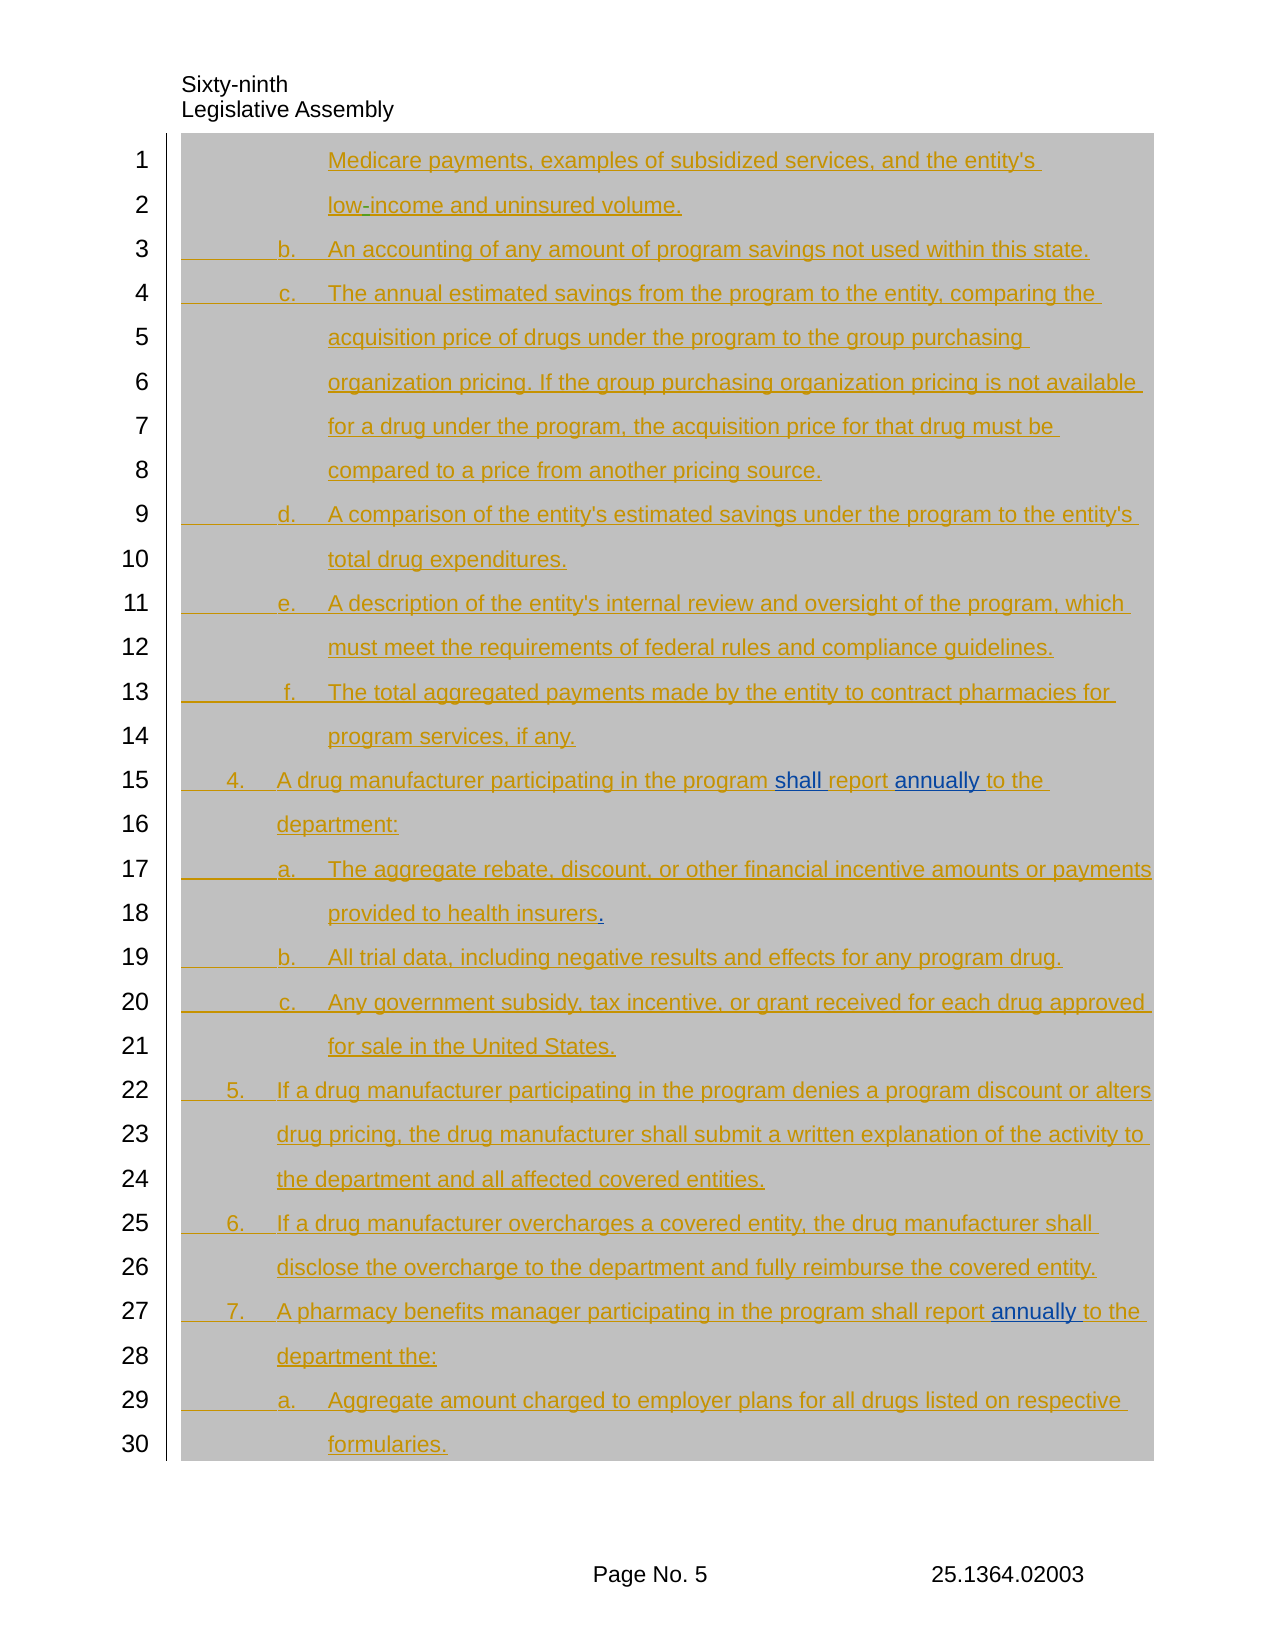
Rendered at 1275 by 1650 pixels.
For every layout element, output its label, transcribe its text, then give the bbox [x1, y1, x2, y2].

text a. The aggregate rebate, discount, or other financial incentive amounts or payments provided to health insurers. [181, 842, 1154, 930]
text b. All trial data, including negative results and effects for any program drug. [181, 930, 1154, 974]
text 7. A pharmacy benefits manager participating in the program shall report annually to the department the: [181, 1284, 1154, 1373]
text b. An accounting of any amount of program savings not used within this state. [181, 222, 1154, 266]
text Medicare payments, examples of subsidized services, and the entity's low‑income and uninsured volume. [181, 133, 1154, 222]
text c. The annual estimated savings from the program to the entity, comparing the acquisition price of drugs under the program to the group purchasing organization pricing. If the group purchasing organization pricing is not available for a drug under the program, the acquisition price for that drug must be compared to a price from another pricing source. [181, 266, 1154, 487]
text 5. If a drug manufacturer participating in the program denies a program discount or alters drug pricing, the drug manufacturer shall submit a written explanation of the activity to the department and all affected covered entities. [181, 1063, 1154, 1196]
text f. The total aggregated payments made by the entity to contract pharmacies for program services, if any. [181, 664, 1154, 753]
text a. Aggregate amount charged to employer plans for all drugs listed on respective formularies. [181, 1373, 1154, 1461]
text d. A comparison of the entity's estimated savings under the program to the entity's total drug expenditures. [181, 487, 1154, 576]
text 6. If a drug manufacturer overcharges a covered entity, the drug manufacturer shall disclose the overcharge to the department and fully reimburse the covered entity. [181, 1196, 1154, 1284]
text c. Any government subsidy, tax incentive, or grant received for each drug approved for sale in the United States. [181, 974, 1154, 1063]
text e. A description of the entity's internal review and oversight of the program, which must meet the requirements of federal rules and compliance guidelines. [181, 576, 1154, 664]
text 4. A drug manufacturer participating in the program shall report annually to the department: [181, 753, 1154, 842]
